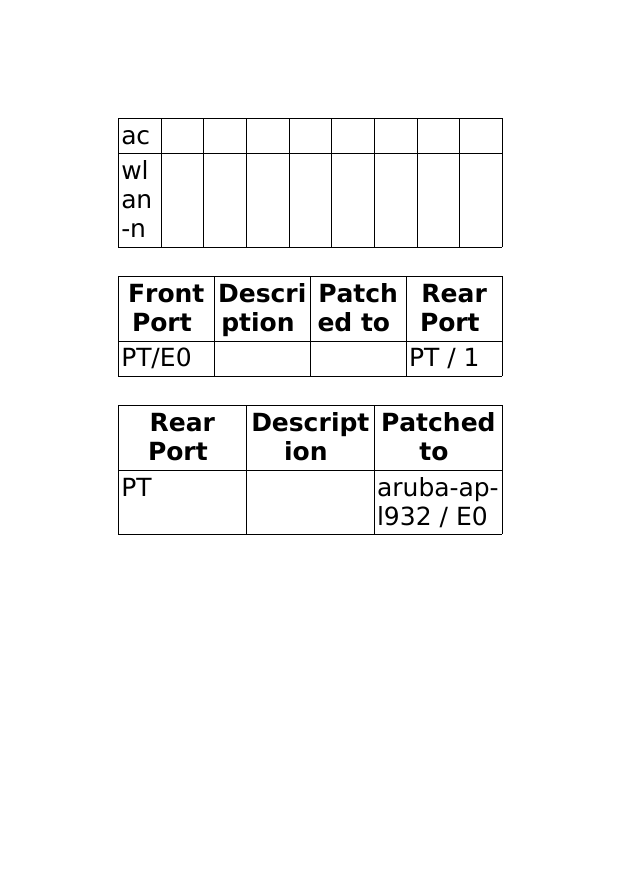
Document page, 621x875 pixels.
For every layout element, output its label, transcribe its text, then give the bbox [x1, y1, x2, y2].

table_header Patched to [375, 406, 502, 470]
table_cell [247, 119, 289, 153]
table_cell [311, 342, 406, 376]
table_cell aruba-ap-l932 / E0 [375, 471, 502, 534]
table_cell [418, 119, 459, 153]
table_header Description [247, 406, 374, 470]
table_cell [162, 154, 203, 247]
table_cell [162, 119, 203, 153]
table_cell [204, 119, 246, 153]
table_cell wlan-n [119, 154, 161, 247]
table_cell PT/E0 [119, 342, 214, 376]
table_header Rear Port [119, 406, 246, 470]
table_cell [332, 154, 374, 247]
table_cell [375, 154, 417, 247]
table_cell ac [119, 119, 161, 153]
table_cell [290, 119, 331, 153]
table_cell [247, 471, 374, 534]
table_cell [418, 154, 459, 247]
table_cell [332, 119, 374, 153]
table_cell PT / 1 [407, 342, 502, 376]
table_cell PT [119, 471, 246, 534]
table_cell [290, 154, 331, 247]
table_cell [460, 119, 502, 153]
table_cell [375, 119, 417, 153]
table_cell [204, 154, 246, 247]
table_cell [247, 154, 289, 247]
table_header Front Port [119, 277, 214, 341]
table_header Rear Port [407, 277, 502, 341]
table_header Description [215, 277, 310, 341]
table_header Patched to [311, 277, 406, 341]
table_cell [215, 342, 310, 376]
table_cell [460, 154, 502, 247]
